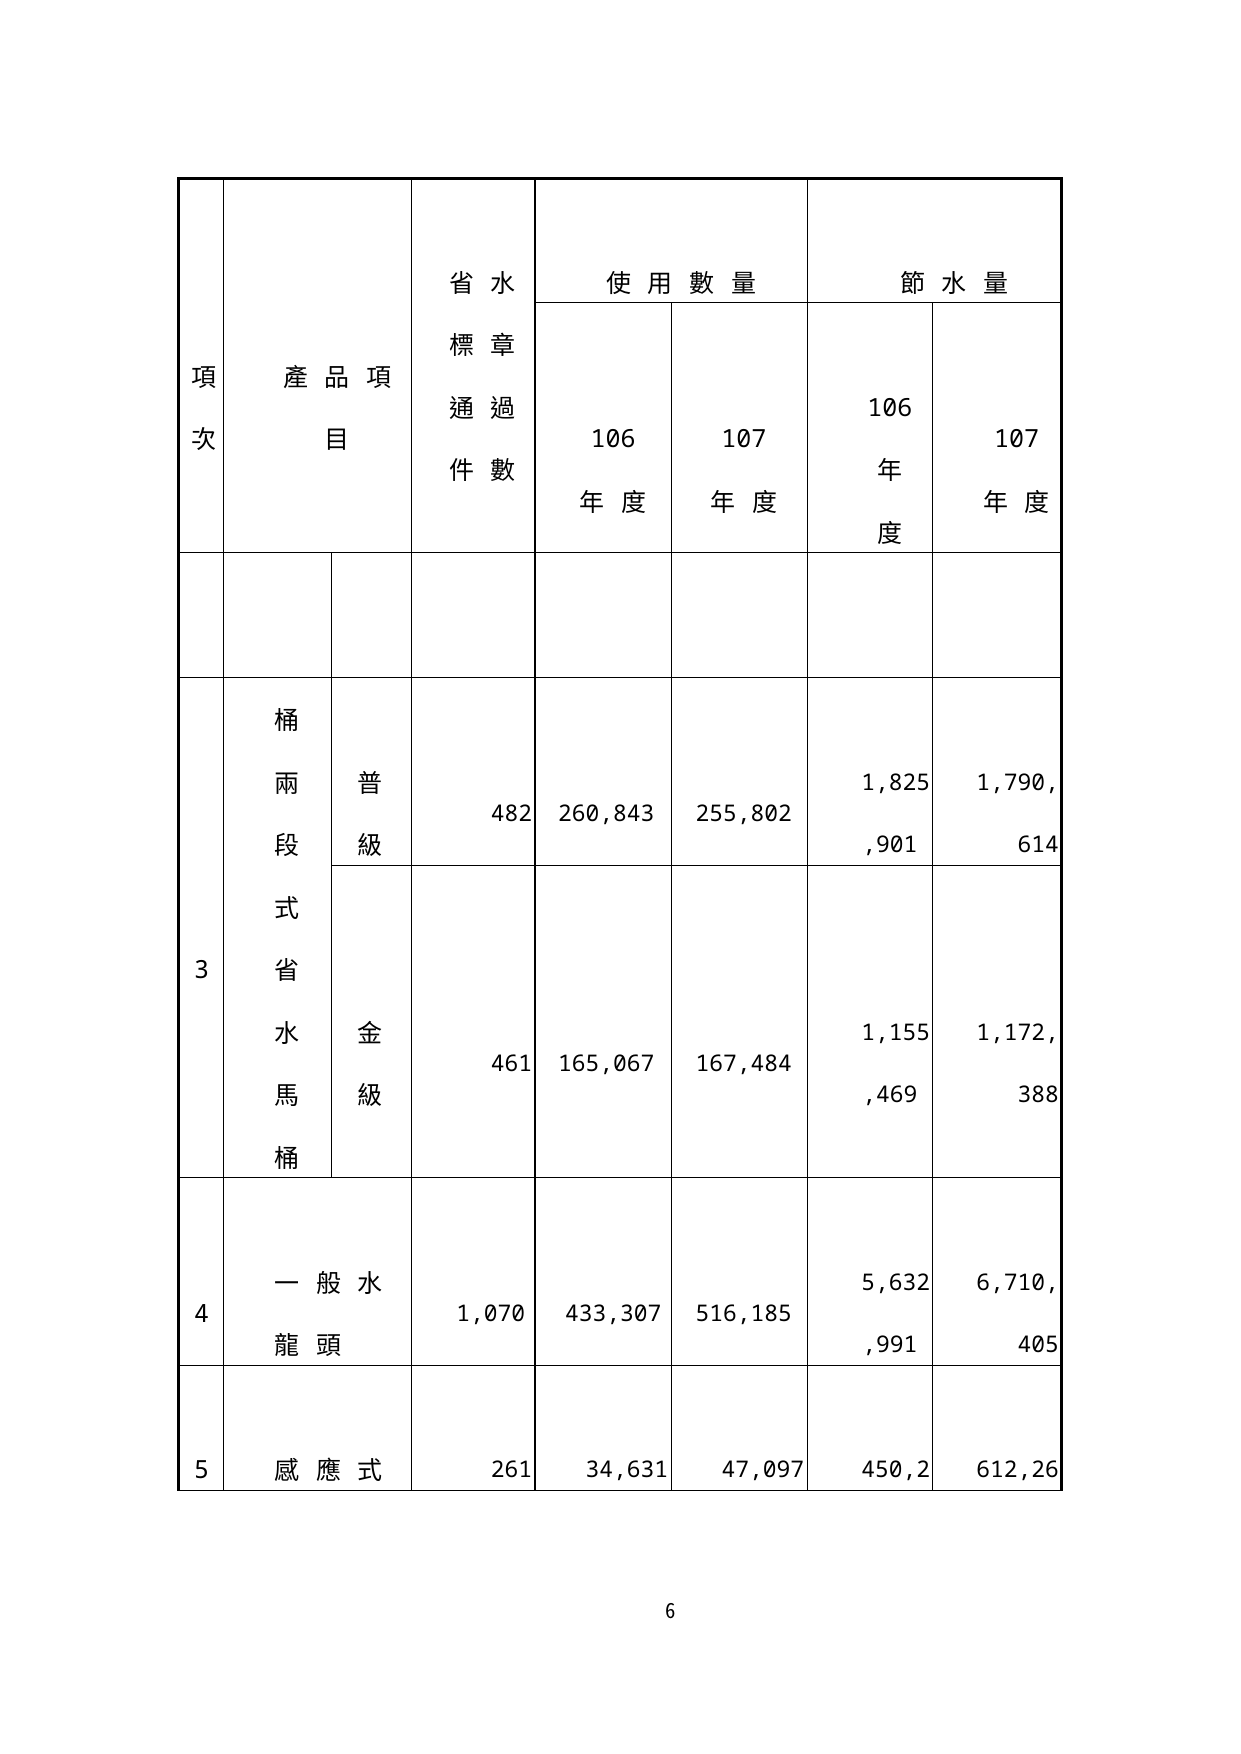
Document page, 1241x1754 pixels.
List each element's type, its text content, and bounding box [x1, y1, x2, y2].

table_cell 106年度 [536, 303, 671, 552]
table_cell 433,307 [536, 1178, 671, 1365]
table_cell 金級 [332, 866, 411, 1177]
table_cell 感應式 [224, 1366, 411, 1490]
table_cell [808, 553, 932, 677]
table_cell 107年度 [933, 303, 1060, 552]
table_cell 106年度 [808, 303, 932, 552]
table_cell 34,631 [536, 1366, 671, 1490]
table_cell 260,843 [536, 678, 671, 865]
table_cell 107年度 [672, 303, 807, 552]
table_cell 1,172,388 [933, 866, 1060, 1177]
table_cell [332, 553, 411, 677]
table_cell 1,155,469 [808, 866, 932, 1177]
table_cell 261 [412, 1366, 534, 1490]
table_cell 兩段式省水馬桶 [224, 678, 331, 1177]
table_header 節水量 [808, 180, 1060, 302]
table_cell 4 [180, 1178, 223, 1365]
table_cell 一般水龍頭 [224, 1178, 411, 1365]
table_cell [536, 553, 671, 677]
table_header 產品項目 [224, 180, 411, 552]
table_cell 一段式省水馬桶 [224, 553, 331, 677]
table_cell 450,2 [808, 1366, 932, 1490]
table_cell 1,790,614 [933, 678, 1060, 865]
table_cell 165,067 [536, 866, 671, 1177]
table_cell 47,097 [672, 1366, 807, 1490]
table_cell 1,070 [412, 1178, 534, 1365]
table_cell 5,632,991 [808, 1178, 932, 1365]
table_cell 255,802 [672, 678, 807, 865]
table_cell 461 [412, 866, 534, 1177]
table_cell 516,185 [672, 1178, 807, 1365]
table_cell 3 [180, 678, 223, 1177]
table_header 使用數量 [536, 180, 807, 302]
table_cell [933, 553, 1060, 677]
table_cell [672, 553, 807, 677]
table_cell 482 [412, 678, 534, 865]
table_header 項次 [180, 180, 223, 552]
table_cell 167,484 [672, 866, 807, 1177]
table_cell 6,710,405 [933, 1178, 1060, 1365]
table_cell 5 [180, 1366, 223, 1490]
table_cell 1,825,901 [808, 678, 932, 865]
table_cell 612,26 [933, 1366, 1060, 1490]
table_cell 普級 [332, 678, 411, 865]
table_header 省水標章通過件數 (迄108.09.20) [412, 180, 534, 552]
table_cell 227 [412, 553, 534, 677]
table_cell [180, 553, 223, 677]
